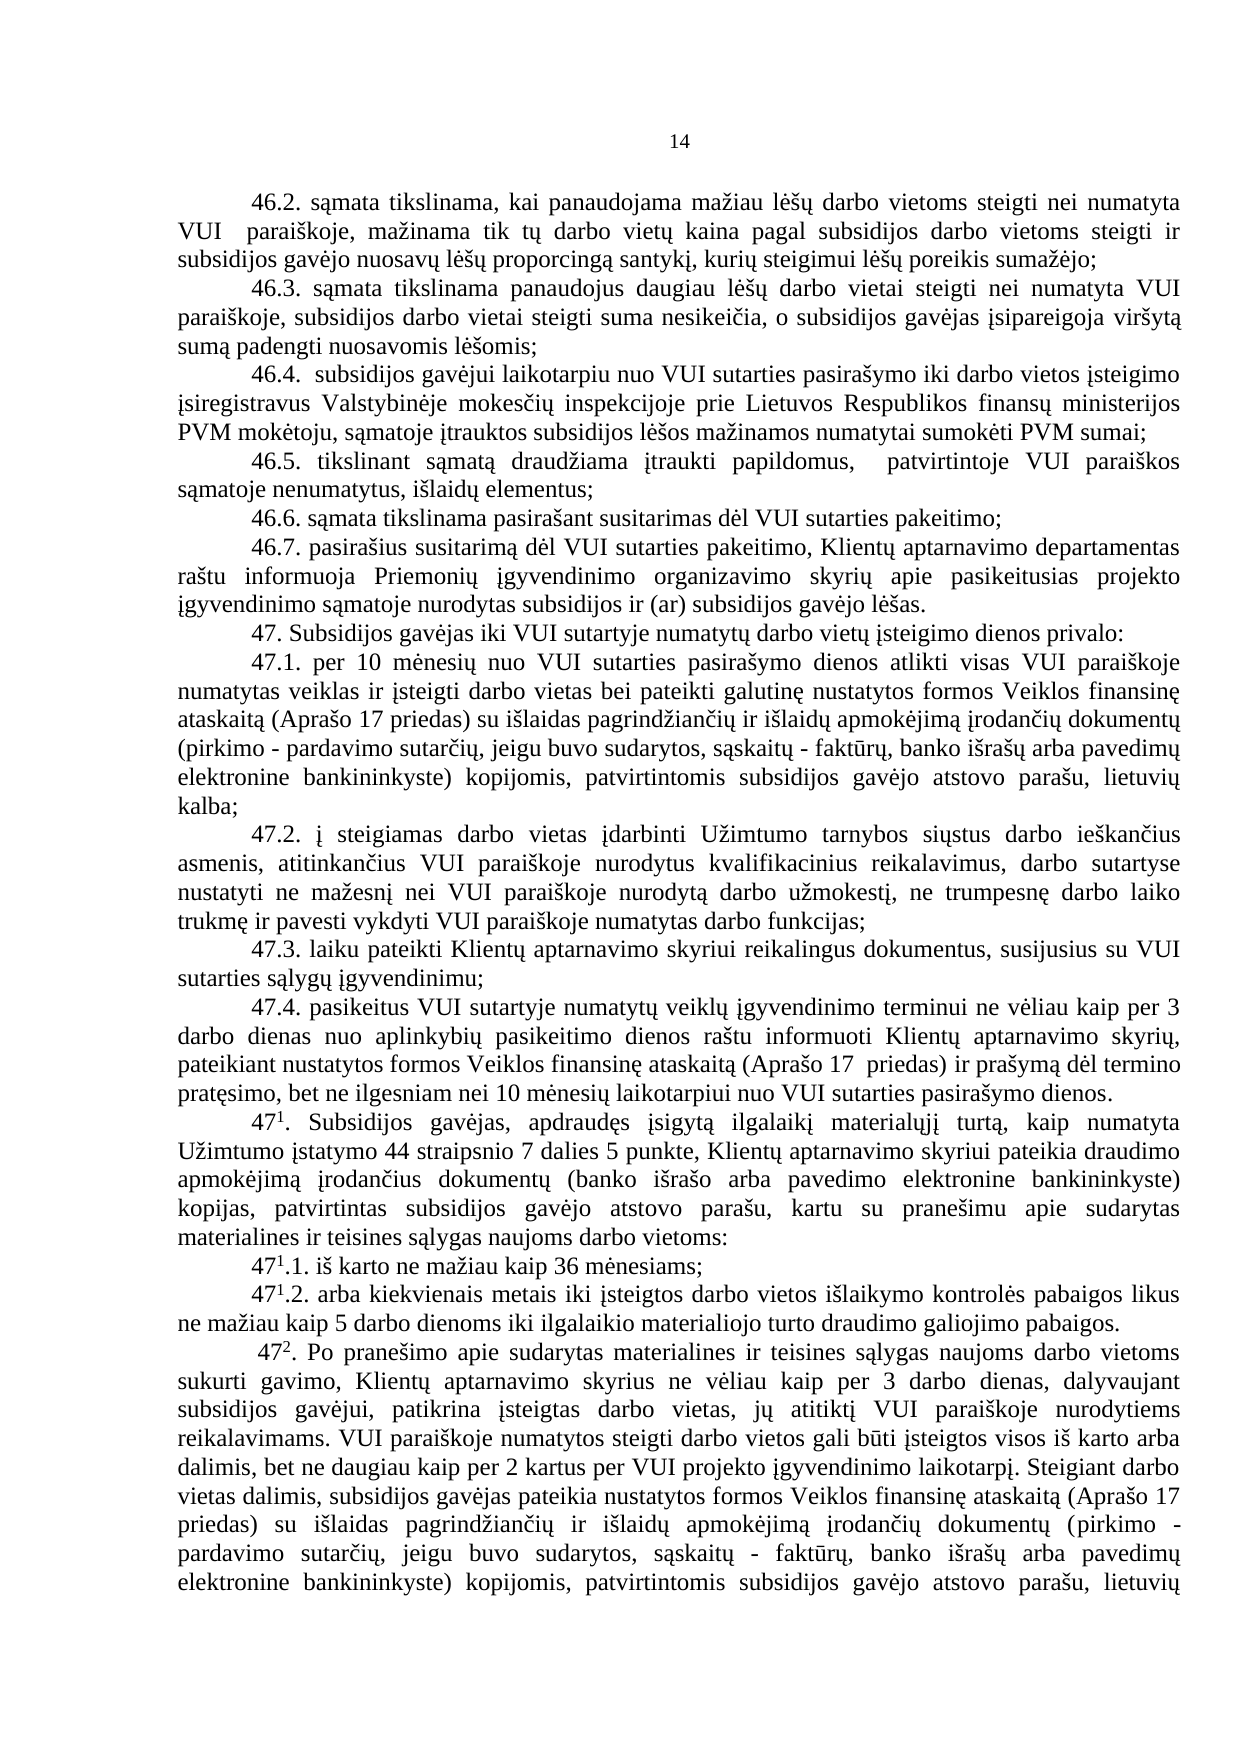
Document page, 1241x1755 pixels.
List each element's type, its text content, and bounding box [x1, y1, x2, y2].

text 46.5. tikslinant sąmatą draudžiama įtraukti papildomus, patvirtintoje VUI paraiškos sąmatoje nenumatytus, išlaidų elementus; [177, 446, 1181, 503]
text 471. Subsidijos gavėjas, apdraudęs įsigytą ilgalaikį materialųjį turtą, kaip numatyta Užimtumo įstatymo 44 straipsnio 7 dalies 5 punkte, Klientų aptarnavimo skyriui pateikia draudimo apmokėjimą įrodančius dokumentų (banko išrašo arba pavedimo elektronine bankininkyste) kopijas, patvirtintas subsidijos gavėjo atstovo parašu, kartu su pranešimu apie sudarytas materialines ir teisines sąlygas naujoms darbo vietoms: [177, 1107, 1181, 1251]
text 46.6. sąmata tikslinama pasirašant susitarimas dėl VUI sutarties pakeitimo; [177, 503, 1181, 532]
text 47.1. per 10 mėnesių nuo VUI sutarties pasirašymo dienos atlikti visas VUI paraiškoje numatytas veiklas ir įsteigti darbo vietas bei pateikti galutinę nustatytos formos Veiklos finansinę ataskaitą (Aprašo 17 priedas) su išlaidas pagrindžiančių ir išlaidų apmokėjimą įrodančių dokumentų (pirkimo - pardavimo sutarčių, jeigu buvo sudarytos, sąskaitų - faktūrų, banko išrašų arba pavedimų elektronine bankininkyste) kopijomis, patvirtintomis subsidijos gavėjo atstovo parašu, lietuvių kalba; [177, 647, 1181, 819]
text 46.3. sąmata tikslinama panaudojus daugiau lėšų darbo vietai steigti nei numatyta VUI paraiškoje, subsidijos darbo vietai steigti suma nesikeičia, o subsidijos gavėjas įsipareigoja viršytą sumą padengti nuosavomis lėšomis; [177, 273, 1181, 359]
text 47.4. pasikeitus VUI sutartyje numatytų veiklų įgyvendinimo terminui ne vėliau kaip per 3 darbo dienas nuo aplinkybių pasikeitimo dienos raštu informuoti Klientų aptarnavimo skyrių, pateikiant nustatytos formos Veiklos finansinę ataskaitą (Aprašo 17 priedas) ir prašymą dėl termino pratęsimo, bet ne ilgesniam nei 10 mėnesių laikotarpiui nuo VUI sutarties pasirašymo dienos. [177, 992, 1181, 1107]
text 471.2. arba kiekvienais metais iki įsteigtos darbo vietos išlaikymo kontrolės pabaigos likus ne mažiau kaip 5 darbo dienoms iki ilgalaikio materialiojo turto draudimo galiojimo pabaigos. [177, 1279, 1181, 1337]
text 46.7. pasirašius susitarimą dėl VUI sutarties pakeitimo, Klientų aptarnavimo departamentas raštu informuoja Priemonių įgyvendinimo organizavimo skyrių apie pasikeitusias projekto įgyvendinimo sąmatoje nurodytas subsidijos ir (ar) subsidijos gavėjo lėšas. [177, 532, 1181, 618]
text 471.1. iš karto ne mažiau kaip 36 mėnesiams; [177, 1251, 1181, 1279]
text 47.3. laiku pateikti Klientų aptarnavimo skyriui reikalingus dokumentus, susijusius su VUI sutarties sąlygų įgyvendinimu; [177, 934, 1181, 992]
text 472. Po pranešimo apie sudarytas materialines ir teisines sąlygas naujoms darbo vietoms sukurti gavimo, Klientų aptarnavimo skyrius ne vėliau kaip per 3 darbo dienas, dalyvaujant subsidijos gavėjui, patikrina įsteigtas darbo vietas, jų atitiktį VUI paraiškoje nurodytiems reikalavimams. VUI paraiškoje numatytos steigti darbo vietos gali būti įsteigtos visos iš karto arba dalimis, bet ne daugiau kaip per 2 kartus per VUI projekto įgyvendinimo laikotarpį. Steigiant darbo vietas dalimis, subsidijos gavėjas pateikia nustatytos formos Veiklos finansinę ataskaitą (Aprašo 17 priedas) su išlaidas pagrindžiančių ir išlaidų apmokėjimą įrodančių dokumentų (pirkimo - pardavimo sutarčių, jeigu buvo sudarytos, sąskaitų - faktūrų, banko išrašų arba pavedimų elektronine bankininkyste) kopijomis, patvirtintomis subsidijos gavėjo atstovo parašu, lietuvių [177, 1337, 1181, 1596]
text 47.2. į steigiamas darbo vietas įdarbinti Užimtumo tarnybos siųstus darbo ieškančius asmenis, atitinkančius VUI paraiškoje nurodytus kvalifikacinius reikalavimus, darbo sutartyse nustatyti ne mažesnį nei VUI paraiškoje nurodytą darbo užmokestį, ne trumpesnę darbo laiko trukmę ir pavesti vykdyti VUI paraiškoje numatytas darbo funkcijas; [177, 819, 1181, 934]
text 46.4. subsidijos gavėjui laikotarpiu nuo VUI sutarties pasirašymo iki darbo vietos įsteigimo įsiregistravus Valstybinėje mokesčių inspekcijoje prie Lietuvos Respublikos finansų ministerijos PVM mokėtoju, sąmatoje įtrauktos subsidijos lėšos mažinamos numatytai sumokėti PVM sumai; [177, 359, 1181, 446]
text 47. Subsidijos gavėjas iki VUI sutartyje numatytų darbo vietų įsteigimo dienos privalo: [177, 618, 1181, 647]
text 46.2. sąmata tikslinama, kai panaudojama mažiau lėšų darbo vietoms steigti nei numatyta VUI paraiškoje, mažinama tik tų darbo vietų kaina pagal subsidijos darbo vietoms steigti ir subsidijos gavėjo nuosavų lėšų proporcingą santykį, kurių steigimui lėšų poreikis sumažėjo; [177, 187, 1181, 273]
